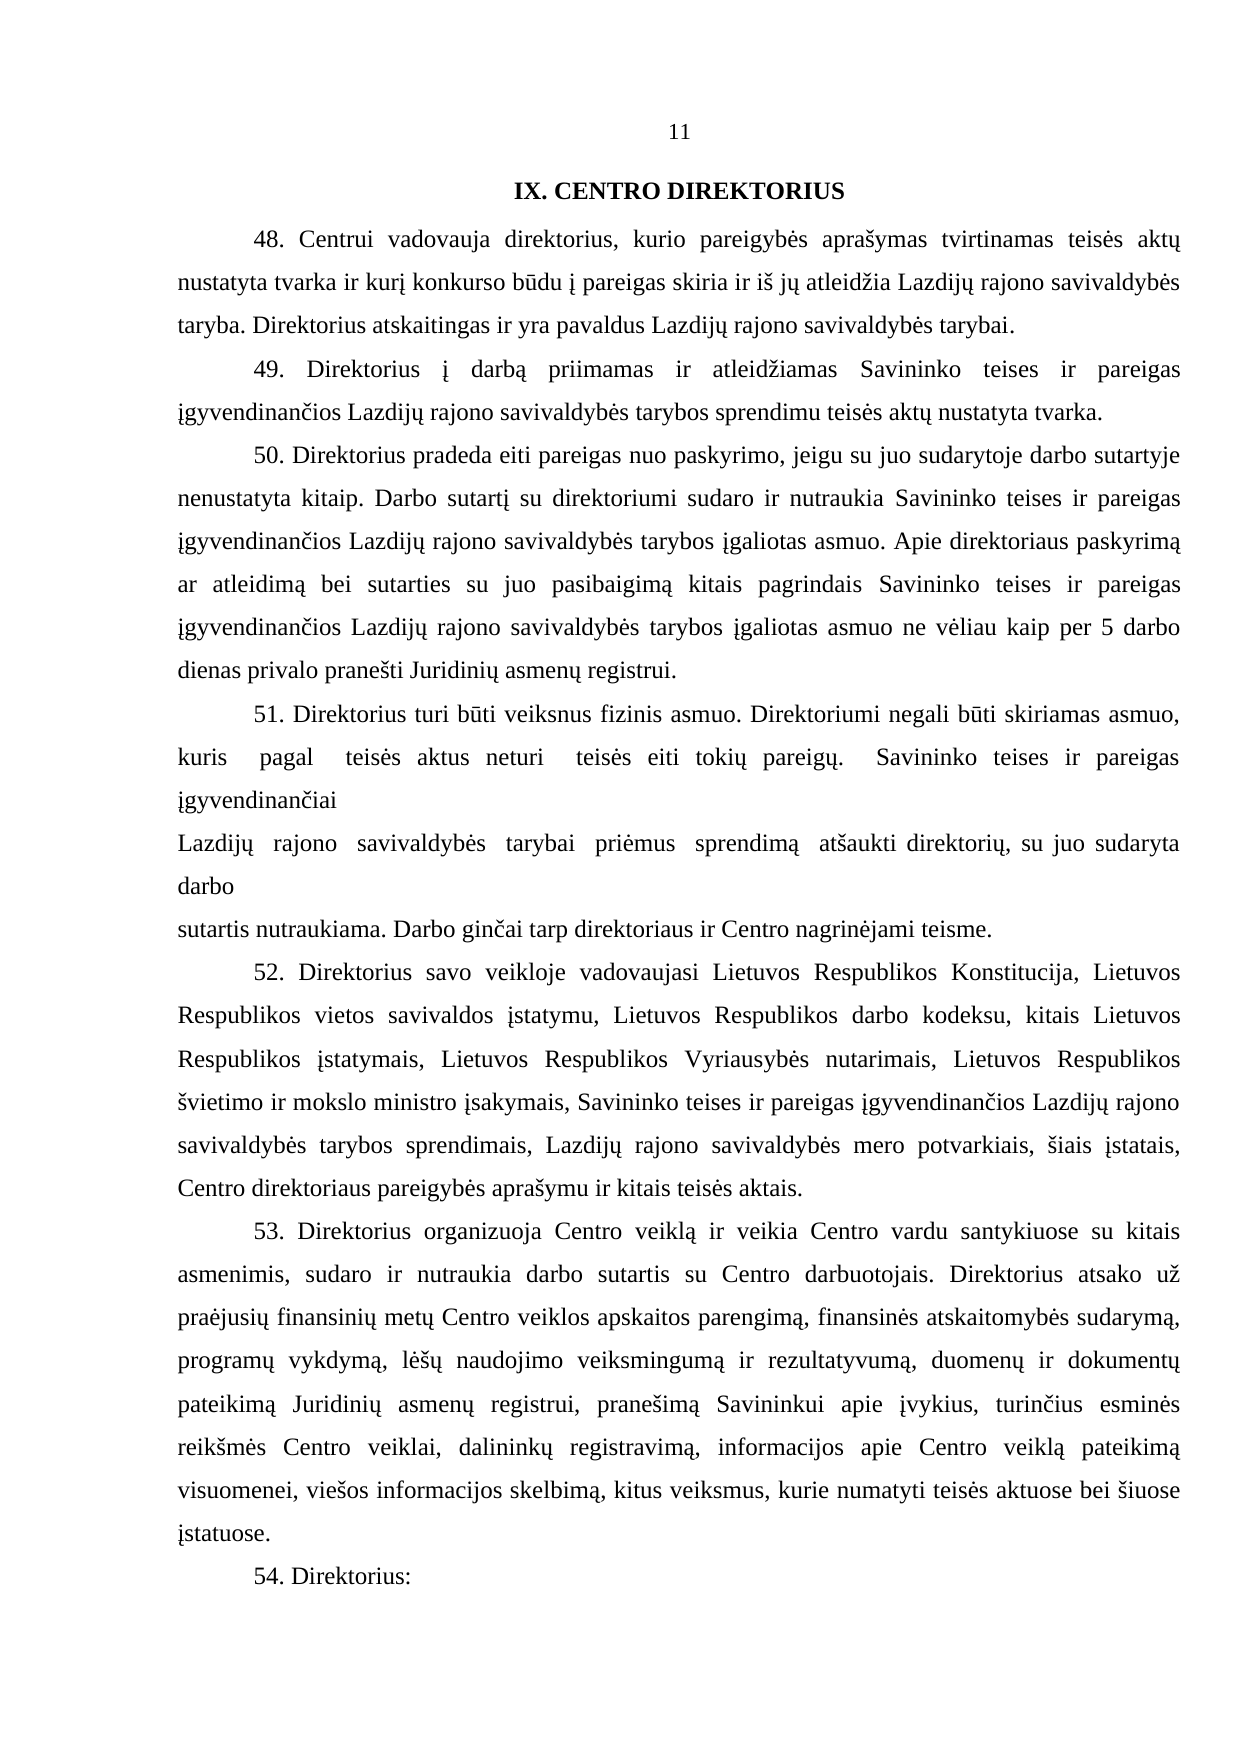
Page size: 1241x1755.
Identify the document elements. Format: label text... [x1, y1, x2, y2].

text IX. CENTRO DIREKTORIUS [177, 176, 1181, 205]
text 54. Direktorius: [177, 1561, 1181, 1590]
text 51. Direktorius turi būti veiksnus fizinis asmuo. Direktoriumi negali būti skiriamas asmuo, kuris pagal teisės aktus neturi teisės eiti tokių pareigų. Savininko teises ir pareigas įgyvendinančiai [177, 699, 1181, 814]
text 48. Centrui vadovauja direktorius, kurio pareigybės aprašymas tvirtinamas teisės aktų nustatyta tvarka ir kurį konkurso būdu į pareigas skiria ir iš jų atleidžia Lazdijų rajono savivaldybės taryba. Direktorius atskaitingas ir yra pavaldus Lazdijų rajono savivaldybės tarybai. [177, 224, 1181, 339]
text sutartis nutraukiama. Darbo ginčai tarp direktoriaus ir Centro nagrinėjami teisme. [177, 914, 1181, 943]
text 50. Direktorius pradeda eiti pareigas nuo paskyrimo, jeigu su juo sudarytoje darbo sutartyje nenustatyta kitaip. Darbo sutartį su direktoriumi sudaro ir nutraukia Savininko teises ir pareigas įgyvendinančios Lazdijų rajono savivaldybės tarybos įgaliotas asmuo. Apie direktoriaus paskyrimą ar atleidimą bei sutarties su juo pasibaigimą kitais pagrindais Savininko teises ir pareigas įgyvendinančios Lazdijų rajono savivaldybės tarybos įgaliotas asmuo ne vėliau kaip per 5 darbo dienas privalo pranešti Juridinių asmenų registrui. [177, 440, 1181, 684]
text 49. Direktorius į darbą priimamas ir atleidžiamas Savininko teises ir pareigas įgyvendinančios Lazdijų rajono savivaldybės tarybos sprendimu teisės aktų nustatyta tvarka. [177, 354, 1181, 426]
text Lazdijų rajono savivaldybės tarybai priėmus sprendimą atšaukti direktorių, su juo sudaryta darbo [177, 828, 1181, 900]
text 53. Direktorius organizuoja Centro veiklą ir veikia Centro vardu santykiuose su kitais asmenimis, sudaro ir nutraukia darbo sutartis su Centro darbuotojais. Direktorius atsako už praėjusių finansinių metų Centro veiklos apskaitos parengimą, finansinės atskaitomybės sudarymą, programų vykdymą, lėšų naudojimo veiksmingumą ir rezultatyvumą, duomenų ir dokumentų pateikimą Juridinių asmenų registrui, pranešimą Savininkui apie įvykius, turinčius esminės reikšmės Centro veiklai, dalininkų registravimą, informacijos apie Centro veiklą pateikimą visuomenei, viešos informacijos skelbimą, kitus veiksmus, kurie numatyti teisės aktuose bei šiuose įstatuose. [177, 1216, 1181, 1547]
text 52. Direktorius savo veikloje vadovaujasi Lietuvos Respublikos Konstitucija, Lietuvos Respublikos vietos savivaldos įstatymu, Lietuvos Respublikos darbo kodeksu, kitais Lietuvos Respublikos įstatymais, Lietuvos Respublikos Vyriausybės nutarimais, Lietuvos Respublikos švietimo ir mokslo ministro įsakymais, Savininko teises ir pareigas įgyvendinančios Lazdijų rajono savivaldybės tarybos sprendimais, Lazdijų rajono savivaldybės mero potvarkiais, šiais įstatais, Centro direktoriaus pareigybės aprašymu ir kitais teisės aktais. [177, 957, 1181, 1202]
